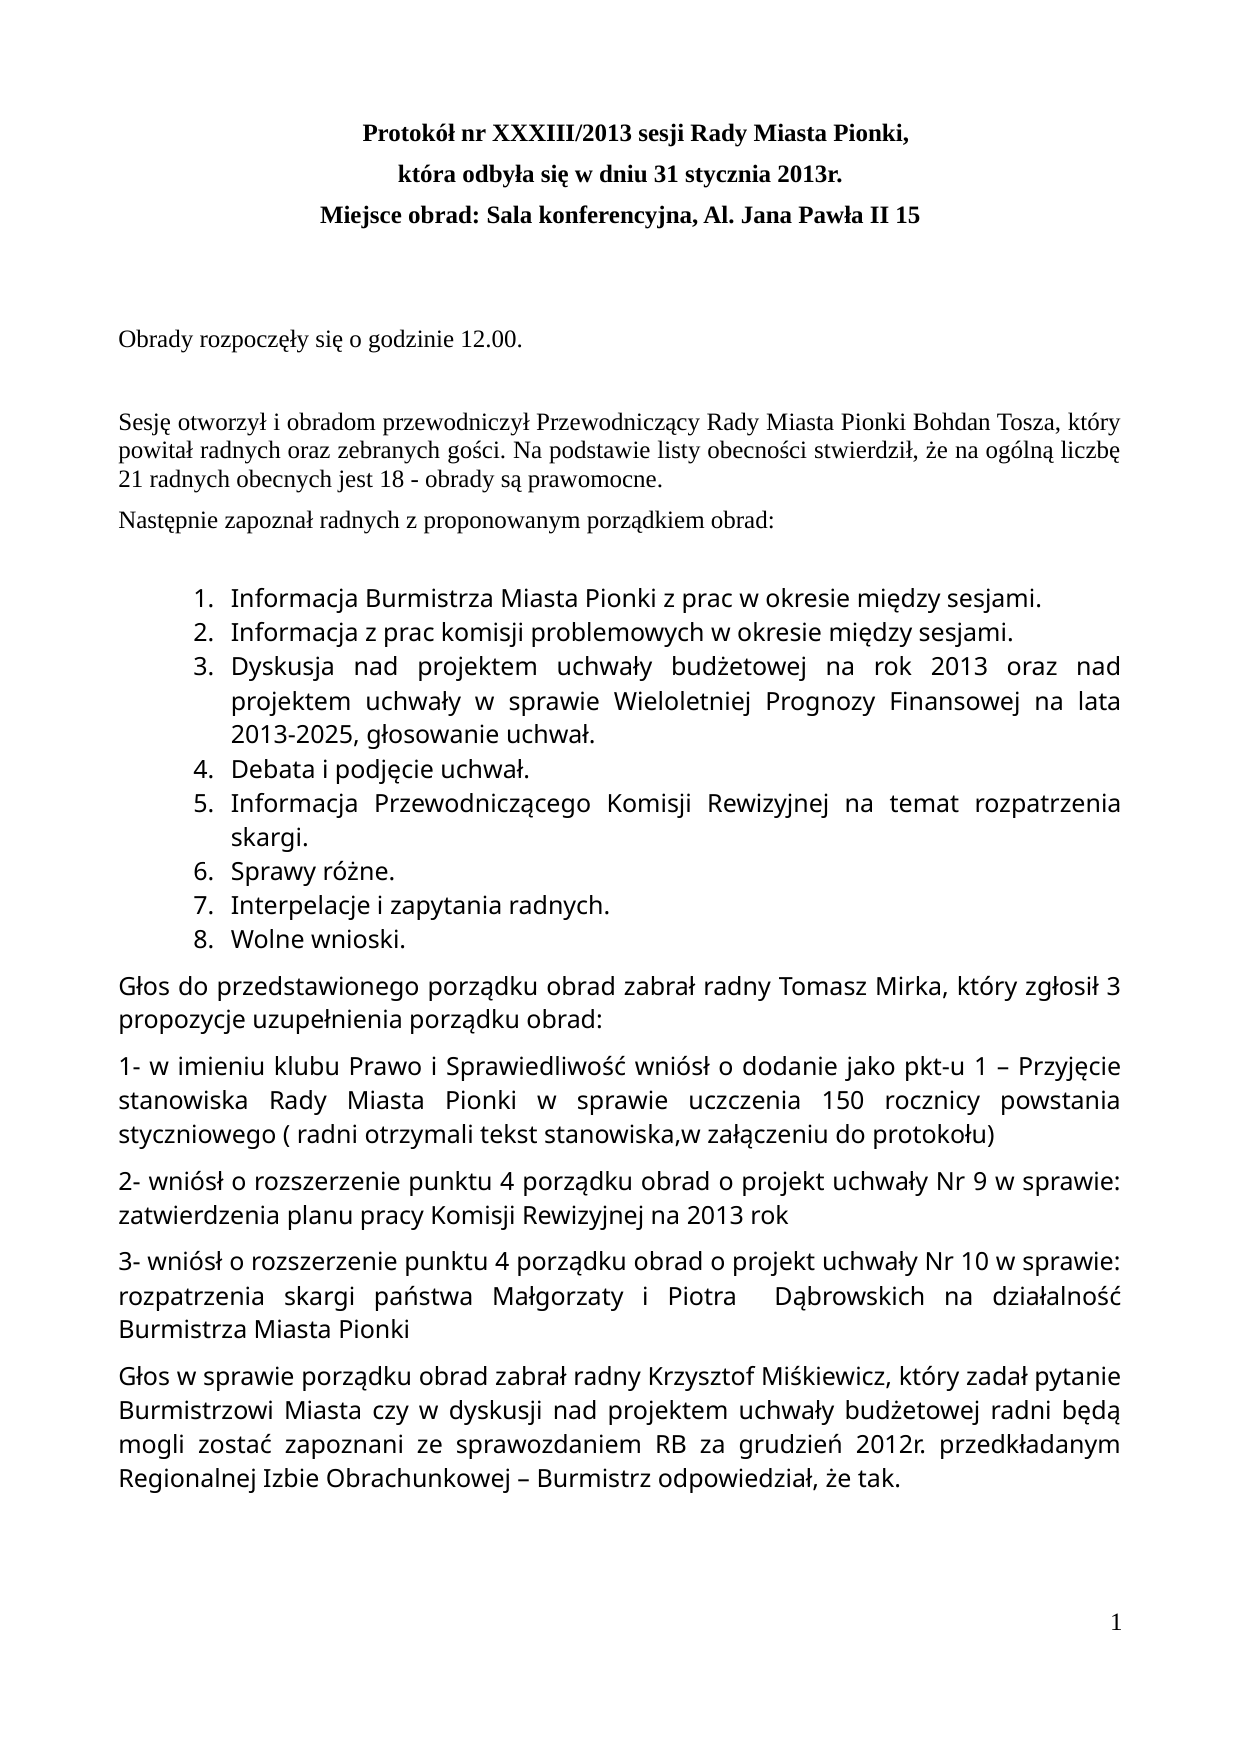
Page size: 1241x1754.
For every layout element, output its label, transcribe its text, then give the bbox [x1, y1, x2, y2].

text Obrady rozpoczęły się o godzinie 12.00. [118, 324, 1122, 353]
text Następnie zapoznał radnych z proponowanym porządkiem obrad: [118, 506, 1122, 534]
list Informacja Burmistrza Miasta Pionki z prac w okresie między sesjami. [193, 581, 1122, 615]
list Debata i podjęcie uchwał. [193, 751, 1122, 785]
list Sprawy różne. [193, 853, 1122, 887]
text 3- wniósł o rozszerzenie punktu 4 porządku obrad o projekt uchwały Nr 10 w sprawie: rozpatrzenia skargi państwa Małgorzaty i Piotra Dąbrowskich na działalność Burmistrza Miasta Pionki [118, 1244, 1122, 1346]
text 2- wniósł o rozszerzenie punktu 4 porządku obrad o projekt uchwały Nr 9 w sprawie: zatwierdzenia planu pracy Komisji Rewizyjnej na 2013 rok [118, 1163, 1122, 1232]
text Głos w sprawie porządku obrad zabrał radny Krzysztof Miśkiewicz, który zadał pytanie Burmistrzowi Miasta czy w dyskusji nad projektem uchwały budżetowej radni będą mogli zostać zapoznani ze sprawozdaniem RB za grudzień 2012r. przedkładanym Regionalnej Izbie Obrachunkowej – Burmistrz odpowiedział, że tak. [118, 1359, 1122, 1495]
list Wolne wnioski. [193, 922, 1122, 956]
list Interpelacje i zapytania radnych. [193, 887, 1122, 922]
list Informacja z prac komisji problemowych w okresie między sesjami. [193, 615, 1122, 649]
list Informacja Przewodniczącego Komisji Rewizyjnej na temat rozpatrzenia skargi. [193, 785, 1122, 853]
text Protokół nr XXXIII/2013 sesji Rady Miasta Pionki, [118, 118, 1122, 147]
list Dyskusja nad projektem uchwały budżetowej na rok 2013 oraz nad projektem uchwały w sprawie Wieloletniej Prognozy Finansowej na lata 2013-2025, głosowanie uchwał. [193, 649, 1122, 751]
text która odbyła się w dniu 31 stycznia 2013r. [118, 159, 1122, 188]
text Miejsce obrad: Sala konferencyjna, Al. Jana Pawła II 15 [118, 201, 1122, 229]
text 1- w imieniu klubu Prawo i Sprawiedliwość wniósł o dodanie jako pkt-u 1 – Przyjęcie stanowiska Rady Miasta Pionki w sprawie uczczenia 150 rocznicy powstania styczniowego ( radni otrzymali tekst stanowiska,w załączeniu do protokołu) [118, 1049, 1122, 1151]
text Głos do przedstawionego porządku obrad zabrał radny Tomasz Mirka, który zgłosił 3 propozycje uzupełnienia porządku obrad: [118, 968, 1122, 1036]
text Sesję otworzył i obradom przewodniczył Przewodniczący Rady Miasta Pionki Bohdan Tosza, który powitał radnych oraz zebranych gości. Na podstawie listy obecności stwierdził, że na ogólną liczbę 21 radnych obecnych jest 18 - obrady są prawomocne. [118, 407, 1122, 493]
